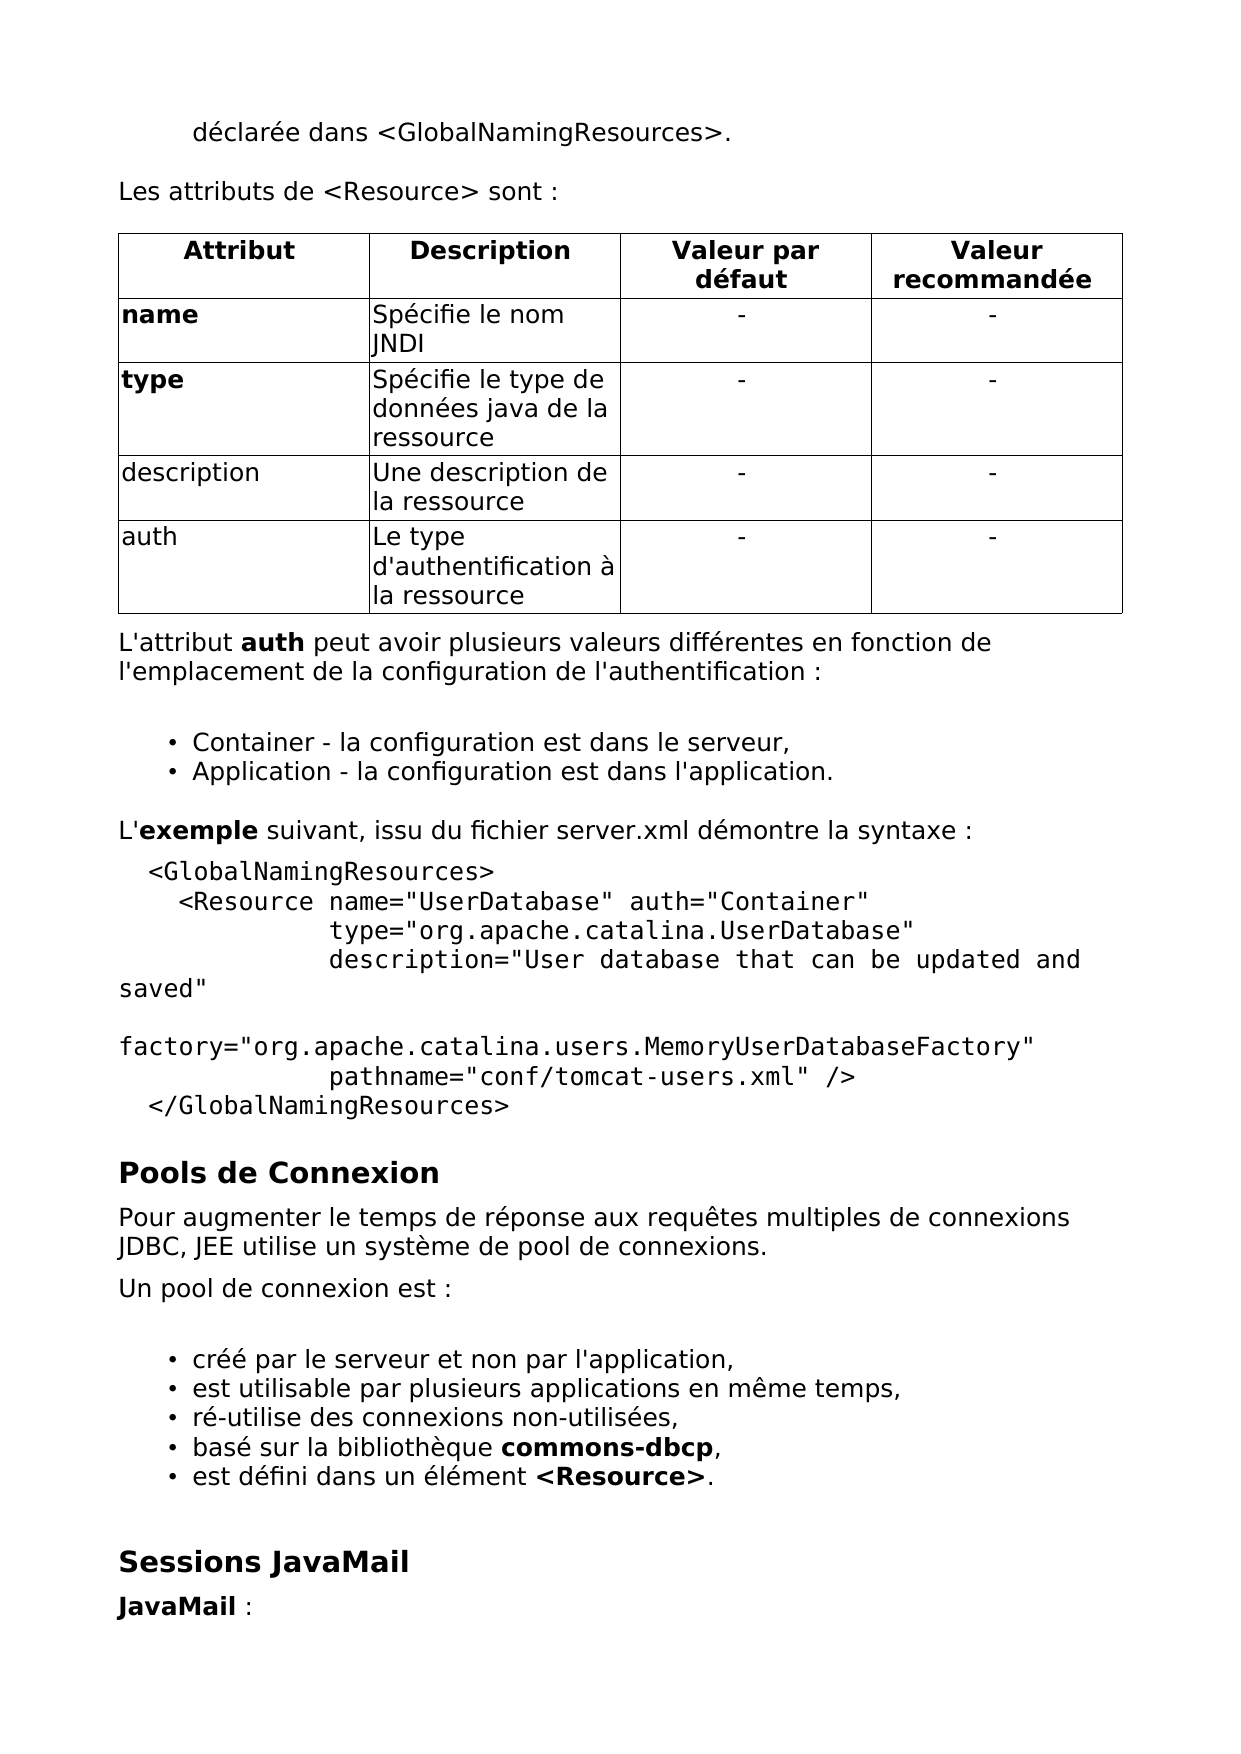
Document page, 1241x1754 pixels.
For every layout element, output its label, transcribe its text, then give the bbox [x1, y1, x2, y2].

list Container - la configuration est dans le serveur, [177, 728, 1122, 757]
table_header Valeur recommandée [872, 234, 1122, 297]
table_cell auth [119, 521, 369, 613]
list Application - la configuration est dans l'application. [177, 757, 1122, 786]
text Les attributs de <Resource> sont : [118, 177, 1122, 206]
list est défini dans un élément <Resource>. [177, 1462, 1122, 1491]
table_header Attribut [119, 234, 369, 297]
text L'attribut auth peut avoir plusieurs valeurs différentes en fonction de l'emplacement de la configuration de l'authentification : [118, 628, 1122, 686]
subtitle Pools de Connexion [118, 1157, 1122, 1191]
table_cell - [872, 456, 1122, 519]
table_cell - [872, 299, 1122, 362]
table_cell description [119, 456, 369, 519]
subtitle Sessions JavaMail [118, 1546, 1122, 1579]
table_header Valeur par défaut [621, 234, 871, 297]
table_cell - [872, 363, 1122, 455]
list créé par le serveur et non par l'application, [177, 1345, 1122, 1374]
table_cell name [119, 299, 369, 362]
list basé sur la bibliothèque commons-dbcp, [177, 1433, 1122, 1462]
table_cell Spécifie le type de données java de la ressource [370, 363, 620, 455]
table_cell Spécifie le nom JNDI [370, 299, 620, 362]
table_cell - [621, 521, 871, 613]
table_cell Le type d'authentification à la ressource [370, 521, 620, 613]
text L'exemple suivant, issu du fichier server.xml démontre la syntaxe : [118, 816, 1122, 845]
table_cell - [621, 363, 871, 455]
table_cell - [872, 521, 1122, 613]
text Un pool de connexion est : [118, 1274, 1122, 1303]
table_cell - [621, 456, 871, 519]
text Pour augmenter le temps de réponse aux requêtes multiples de connexions JDBC, JEE utilise un système de pool de connexions. [118, 1203, 1122, 1262]
list déclarée dans <GlobalNamingResources>. [177, 118, 1122, 147]
table_header Description [370, 234, 620, 297]
table_cell - [621, 299, 871, 362]
list ré-utilise des connexions non-utilisées, [177, 1404, 1122, 1433]
list est utilisable par plusieurs applications en même temps, [177, 1374, 1122, 1404]
table_cell type [119, 363, 369, 455]
text <GlobalNamingResources> <Resource name="UserDatabase" auth="Container" type="org.apache.catalina.UserDatabase" description="User database that can be updated and saved" factory="org.apache.catalina.users.MemoryUserDatabaseFactory" pathname="conf/tomcat-users.xml" /> </GlobalNamingResources> [118, 858, 1122, 1120]
table_cell Une description de la ressource [370, 456, 620, 519]
text JavaMail : [118, 1592, 1122, 1621]
